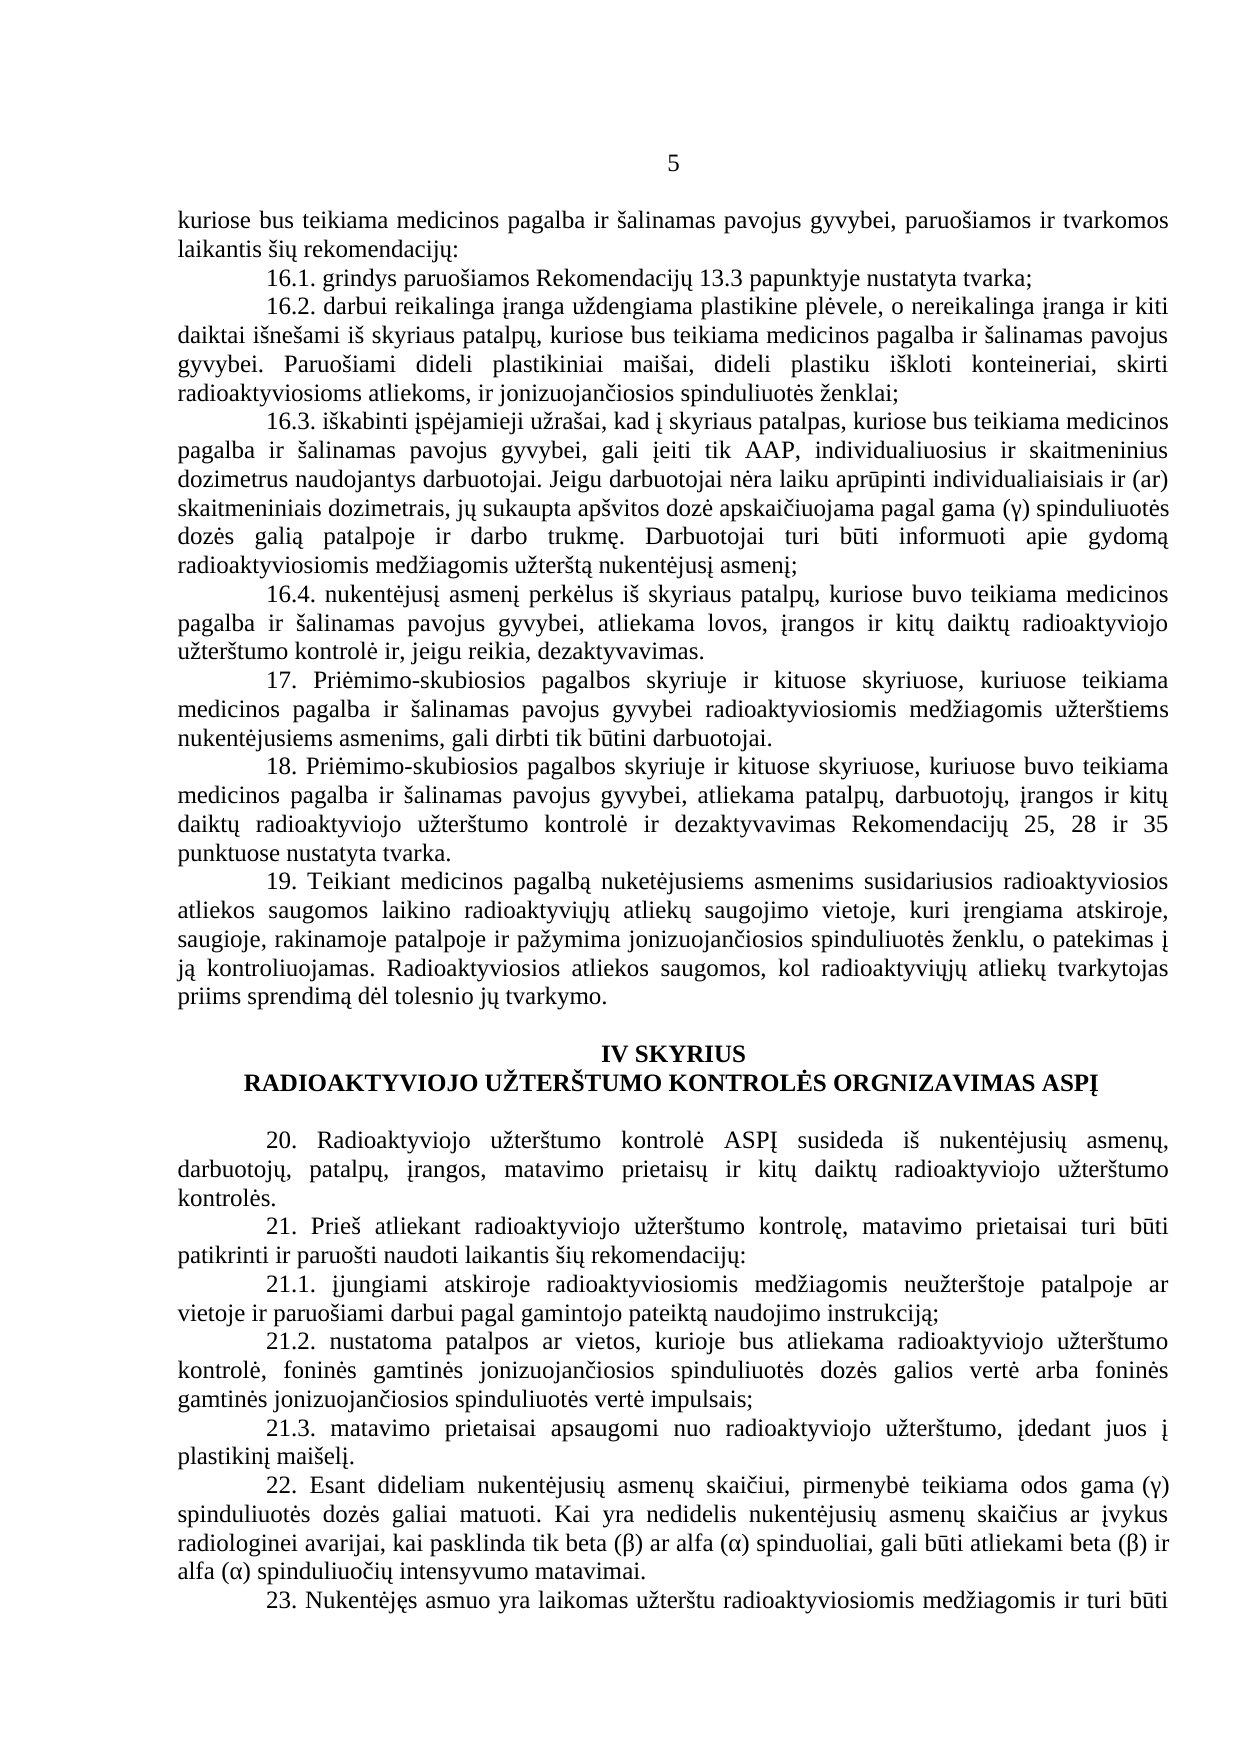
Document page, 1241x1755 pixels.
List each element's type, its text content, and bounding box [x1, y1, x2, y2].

text 16.4. nukentėjusį asmenį perkėlus iš skyriaus patalpų, kuriose buvo teikiama medicinos pagalba ir šalinamas pavojus gyvybei, atliekama lovos, įrangos ir kitų daiktų radioaktyviojo užterštumo kontrolė ir, jeigu reikia, dezaktyvavimas. [177, 579, 1169, 665]
text 21. Prieš atliekant radioaktyviojo užterštumo kontrolę, matavimo prietaisai turi būti patikrinti ir paruošti naudoti laikantis šių rekomendacijų: [177, 1211, 1169, 1269]
text 23. Nukentėjęs asmuo yra laikomas užterštu radioaktyviosiomis medžiagomis ir turi būti [177, 1585, 1169, 1614]
text 17. Priėmimo-skubiosios pagalbos skyriuje ir kituose skyriuose, kuriuose teikiama medicinos pagalba ir šalinamas pavojus gyvybei radioaktyviosiomis medžiagomis užterštiems nukentėjusiems asmenims, gali dirbti tik būtini darbuotojai. [177, 665, 1169, 751]
text 20. Radioaktyviojo užterštumo kontrolė ASPĮ susideda iš nukentėjusių asmenų, darbuotojų, patalpų, įrangos, matavimo prietaisų ir kitų daiktų radioaktyviojo užterštumo kontrolės. [177, 1125, 1169, 1211]
text 18. Priėmimo-skubiosios pagalbos skyriuje ir kituose skyriuose, kuriuose buvo teikiama medicinos pagalba ir šalinamas pavojus gyvybei, atliekama patalpų, darbuotojų, įrangos ir kitų daiktų radioaktyviojo užterštumo kontrolė ir dezaktyvavimas Rekomendacijų 25, 28 ir 35 punktuose nustatyta tvarka. [177, 751, 1169, 866]
text 16.1. grindys paruošiamos Rekomendacijų 13.3 papunktyje nustatyta tvarka; [177, 263, 1169, 291]
text 21.1. įjungiami atskiroje radioaktyviosiomis medžiagomis neužterštoje patalpoje ar vietoje ir paruošiami darbui pagal gamintojo pateiktą naudojimo instrukciją; [177, 1269, 1169, 1326]
text IV SKYRIUS [177, 1039, 1169, 1068]
text 21.2. nustatoma patalpos ar vietos, kurioje bus atliekama radioaktyviojo užterštumo kontrolė, foninės gamtinės jonizuojančiosios spinduliuotės dozės galios vertė arba foninės gamtinės jonizuojančiosios spinduliuotės vertė impulsais; [177, 1326, 1169, 1413]
text RADIOAKTYVIOJO UŽTERŠTUMO KONTROLĖS ORGNIZAVIMAS ASPĮ [177, 1068, 1166, 1096]
text kuriose bus teikiama medicinos pagalba ir šalinamas pavojus gyvybei, paruošiamos ir tvarkomos laikantis šių rekomendacijų: [177, 205, 1169, 263]
text 16.2. darbui reikalinga įranga uždengiama plastikine plėvele, o nereikalinga įranga ir kiti daiktai išnešami iš skyriaus patalpų, kuriose bus teikiama medicinos pagalba ir šalinamas pavojus gyvybei. Paruošiami dideli plastikiniai maišai, dideli plastiku iškloti konteineriai, skirti radioaktyviosioms atliekoms, ir jonizuojančiosios spinduliuotės ženklai; [177, 291, 1169, 406]
text 21.3. matavimo prietaisai apsaugomi nuo radioaktyviojo užterštumo, įdedant juos į plastikinį maišelį. [177, 1413, 1169, 1470]
text 16.3. iškabinti įspėjamieji užrašai, kad į skyriaus patalpas, kuriose bus teikiama medicinos pagalba ir šalinamas pavojus gyvybei, gali įeiti tik AAP, individualiuosius ir skaitmeninius dozimetrus naudojantys darbuotojai. Jeigu darbuotojai nėra laiku aprūpinti individualiaisiais ir (ar) skaitmeniniais dozimetrais, jų sukaupta apšvitos dozė apskaičiuojama pagal gama (γ) spinduliuotės dozės galią patalpoje ir darbo trukmę. Darbuotojai turi būti informuoti apie gydomą radioaktyviosiomis medžiagomis užterštą nukentėjusį asmenį; [177, 406, 1169, 579]
text 19. Teikiant medicinos pagalbą nuketėjusiems asmenims susidariusios radioaktyviosios atliekos saugomos laikino radioaktyviųjų atliekų saugojimo vietoje, kuri įrengiama atskiroje, saugioje, rakinamoje patalpoje ir pažymima jonizuojančiosios spinduliuotės ženklu, o patekimas į ją kontroliuojamas. Radioaktyviosios atliekos saugomos, kol radioaktyviųjų atliekų tvarkytojas priims sprendimą dėl tolesnio jų tvarkymo. [177, 866, 1169, 1010]
text 22. Esant dideliam nukentėjusių asmenų skaičiui, pirmenybė teikiama odos gama (γ) spinduliuotės dozės galiai matuoti. Kai yra nedidelis nukentėjusių asmenų skaičius ar įvykus radiologinei avarijai, kai pasklinda tik beta (β) ar alfa (α) spinduoliai, gali būti atliekami beta (β) ir alfa (α) spinduliuočių intensyvumo matavimai. [177, 1470, 1169, 1585]
